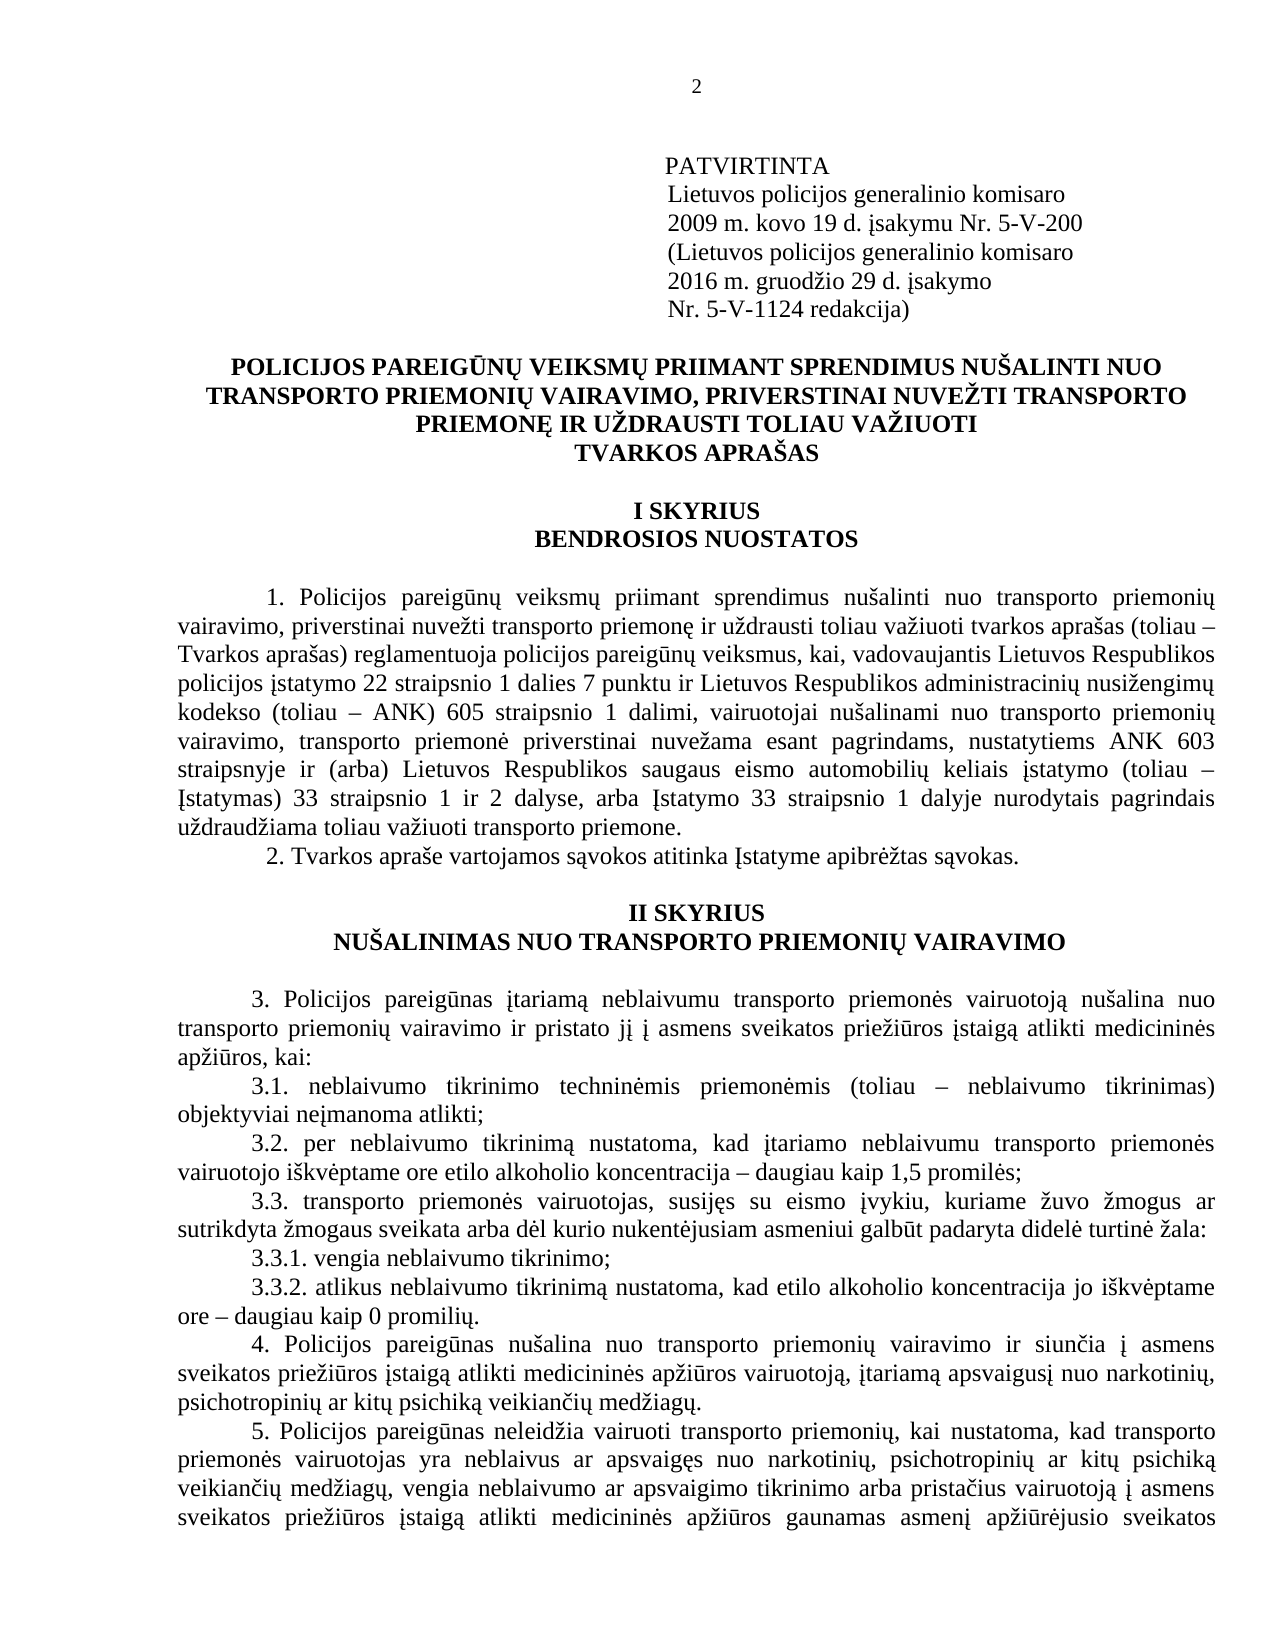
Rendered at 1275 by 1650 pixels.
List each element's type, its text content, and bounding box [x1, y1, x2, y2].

text (Lietuvos policijos generalinio komisaro [177, 237, 1216, 266]
text I SKYRIUS [177, 496, 1216, 524]
text 3.1. neblaivumo tikrinimo techninėmis priemonėmis (toliau – neblaivumo tikrinimas) objektyviai neįmanoma atlikti; [177, 1071, 1216, 1128]
text Nušalinimas nuo transporto priemonių vairavimo [177, 927, 1216, 956]
text PATVIRTINTA [177, 151, 1216, 179]
text 3.2. per neblaivumo tikrinimą nustatoma, kad įtariamo neblaivumu transporto priemonės vairuotojo iškvėptame ore etilo alkoholio koncentracija – daugiau kaip 1,5 promilės; [177, 1128, 1216, 1186]
text 3.3. transporto priemonės vairuotojas, susijęs su eismo įvykiu, kuriame žuvo žmogus ar sutrikdyta žmogaus sveikata arba dėl kurio nukentėjusiam asmeniui galbūt padaryta didelė turtinė žala: [177, 1186, 1216, 1243]
text 2009 m. kovo 19 d. įsakymu Nr. 5-V-200 [177, 208, 1216, 237]
text 3.3.1. vengia neblaivumo tikrinimo; [177, 1243, 1216, 1272]
text Lietuvos policijos generalinio komisaro [177, 179, 1216, 208]
text 3. Policijos pareigūnas įtariamą neblaivumu transporto priemonės vairuotoją nušalina nuo transporto priemonių vairavimo ir pristato jį į asmens sveikatos priežiūros įstaigą atlikti medicininės apžiūros, kai: [177, 984, 1216, 1071]
text Ii SKYRIUS [177, 898, 1216, 927]
text 5. Policijos pareigūnas neleidžia vairuoti transporto priemonių, kai nustatoma, kad transporto priemonės vairuotojas yra neblaivus ar apsvaigęs nuo narkotinių, psichotropinių ar kitų psichiką veikiančių medžiagų, vengia neblaivumo ar apsvaigimo tikrinimo arba pristačius vairuotoją į asmens sveikatos priežiūros įstaigą atlikti medicininės apžiūros gaunamas asmenį apžiūrėjusio sveikatos [177, 1416, 1216, 1531]
text 2016 m. gruodžio 29 d. įsakymo [177, 266, 1216, 294]
text TVARKOS APRAŠas [177, 438, 1216, 467]
text 2. Tvarkos apraše vartojamos sąvokos atitinka Įstatyme apibrėžtas sąvokas. [177, 841, 1216, 869]
text Nr. 5-V-1124 redakcija) [177, 294, 1216, 323]
text POLICIJOS PAREIGŪNŲ VEIKSMŲ PRIIMANT SPRENDIMUS NušalinTI nuo transporto priemonių vairavimo, PRIVERSTINAI NUVEŽTI TRANSPORTO PRIEMONę IR uždrauSTI toliau važiuoti [177, 352, 1216, 438]
text 4. Policijos pareigūnas nušalina nuo transporto priemonių vairavimo ir siunčia į asmens sveikatos priežiūros įstaigą atlikti medicininės apžiūros vairuotoją, įtariamą apsvaigusį nuo narkotinių, psichotropinių ar kitų psichiką veikiančių medžiagų. [177, 1329, 1216, 1416]
text BENDROSIOS NUOSTATOS [177, 524, 1216, 553]
text 3.3.2. atlikus neblaivumo tikrinimą nustatoma, kad etilo alkoholio koncentracija jo iškvėptame ore – daugiau kaip 0 promilių. [177, 1272, 1216, 1329]
text 1. Policijos pareigūnų veiksmų priimant sprendimus nušalinti nuo transporto priemonių vairavimo, priverstinai nuvežti transporto priemonę ir uždrausti toliau važiuoti tvarkos aprašas (toliau – Tvarkos aprašas) reglamentuoja policijos pareigūnų veiksmus, kai, vadovaujantis Lietuvos Respublikos policijos įstatymo 22 straipsnio 1 dalies 7 punktu ir Lietuvos Respublikos administracinių nusižengimų kodekso (toliau – ANK) 605 straipsnio 1 dalimi, vairuotojai nušalinami nuo transporto priemonių vairavimo, transporto priemonė priverstinai nuvežama esant pagrindams, nustatytiems ANK 603 straipsnyje ir (arba) Lietuvos Respublikos saugaus eismo automobilių keliais įstatymo (toliau – Įstatymas) 33 straipsnio 1 ir 2 dalyse, arba Įstatymo 33 straipsnio 1 dalyje nurodytais pagrindais uždraudžiama toliau važiuoti transporto priemone. [177, 582, 1216, 841]
